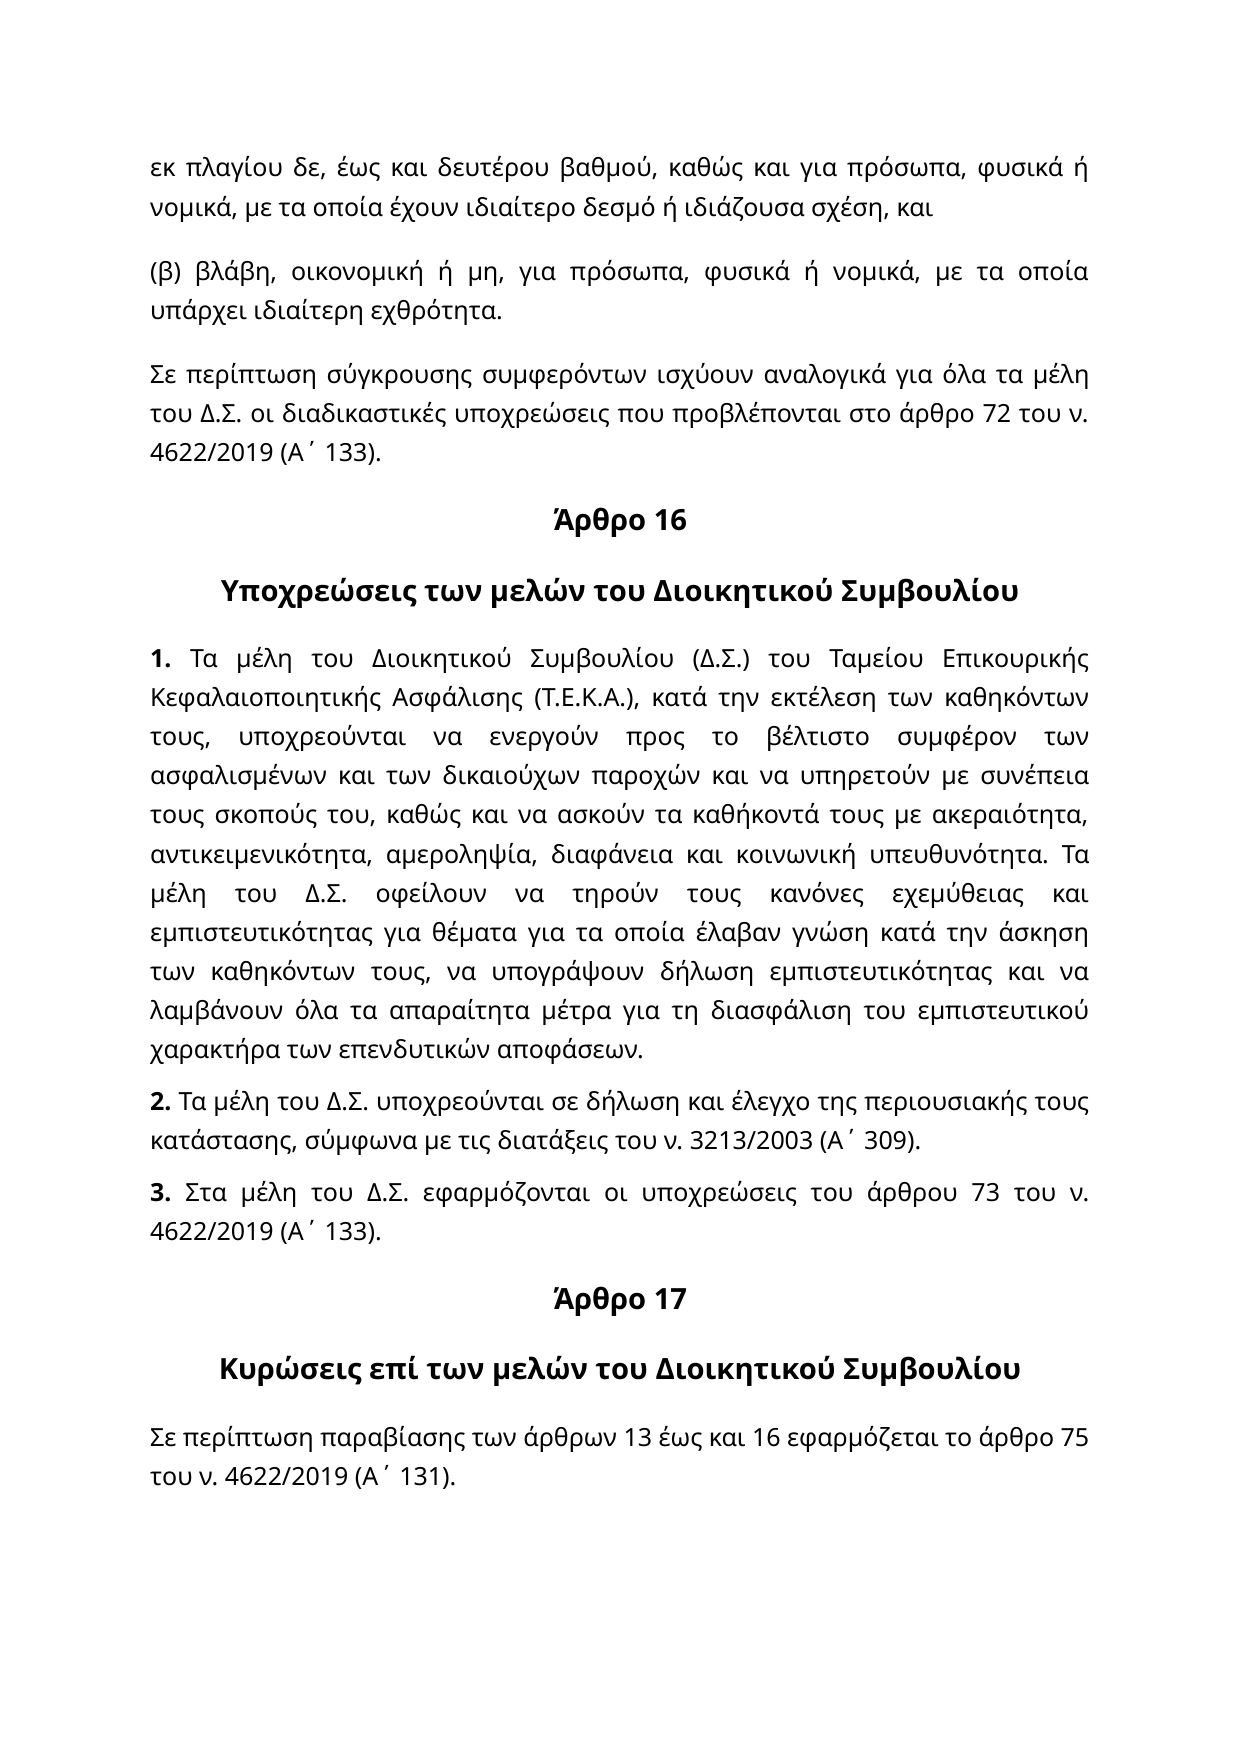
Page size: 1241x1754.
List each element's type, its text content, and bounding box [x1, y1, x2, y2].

text (β) βλάβη, οικονομική ή μη, για πρόσωπα, φυσικά ή νομικά, με τα οποία υπάρχει ιδιαίτερη εχθρότητα. [150, 253, 1090, 327]
text 3. Στα μέλη του Δ.Σ. εφαρμόζονται οι υποχρεώσεις του άρθρου 73 του ν. 4622/2019 (Α΄ 133). [150, 1174, 1090, 1248]
subtitle Άρθρο 17 [150, 1278, 1090, 1318]
subtitle Κυρώσεις επί των μελών του Διοικητικού Συμβουλίου [150, 1348, 1090, 1388]
text Σε περίπτωση σύγκρουσης συμφερόντων ισχύουν αναλογικά για όλα τα μέλη του Δ.Σ. οι διαδικαστικές υποχρεώσεις που προβλέπονται στο άρθρο 72 του ν. 4622/2019 (Α΄ 133). [150, 357, 1090, 469]
subtitle Υποχρεώσεις των μελών του Διοικητικού Συμβουλίου [150, 570, 1090, 609]
text Σε περίπτωση παραβίασης των άρθρων 13 έως και 16 εφαρμόζεται το άρθρο 75 του ν. 4622/2019 (Α΄ 131). [150, 1419, 1090, 1492]
text εκ πλαγίου δε, έως και δευτέρου βαθμού, καθώς και για πρόσωπα, φυσικά ή νομικά, με τα οποία έχουν ιδιαίτερο δεσμό ή ιδιάζουσα σχέση, και [150, 150, 1090, 223]
text 1. Τα μέλη του Διοικητικού Συμβουλίου (Δ.Σ.) του Ταμείου Επικουρικής Κεφαλαιοποιητικής Ασφάλισης (Τ.Ε.Κ.Α.), κατά την εκτέλεση των καθηκόντων τους, υποχρεούνται να ενεργούν προς το βέλτιστο συμφέρον των ασφαλισμένων και των δικαιούχων παροχών και να υπηρετούν με συνέπεια τους σκοπούς του, καθώς και να ασκούν τα καθήκοντά τους με ακεραιότητα, αντικειμενικότητα, αμεροληψία, διαφάνεια και κοινωνική υπευθυνότητα. Τα μέλη του Δ.Σ. οφείλουν να τηρούν τους κανόνες εχεμύθειας και εμπιστευτικότητας για θέματα για τα οποία έλαβαν γνώση κατά την άσκηση των καθηκόντων τους, να υπογράψουν δήλωση εμπιστευτικότητας και να λαμβάνουν όλα τα απαραίτητα μέτρα για τη διασφάλιση του εμπιστευτικού χαρακτήρα των επενδυτικών αποφάσεων. [150, 640, 1090, 1066]
subtitle Άρθρο 16 [150, 499, 1090, 539]
text 2. Τα μέλη του Δ.Σ. υποχρεούνται σε δήλωση και έλεγχο της περιουσιακής τους κατάστασης, σύμφωνα με τις διατάξεις του ν. 3213/2003 (Α΄ 309). [150, 1084, 1090, 1157]
